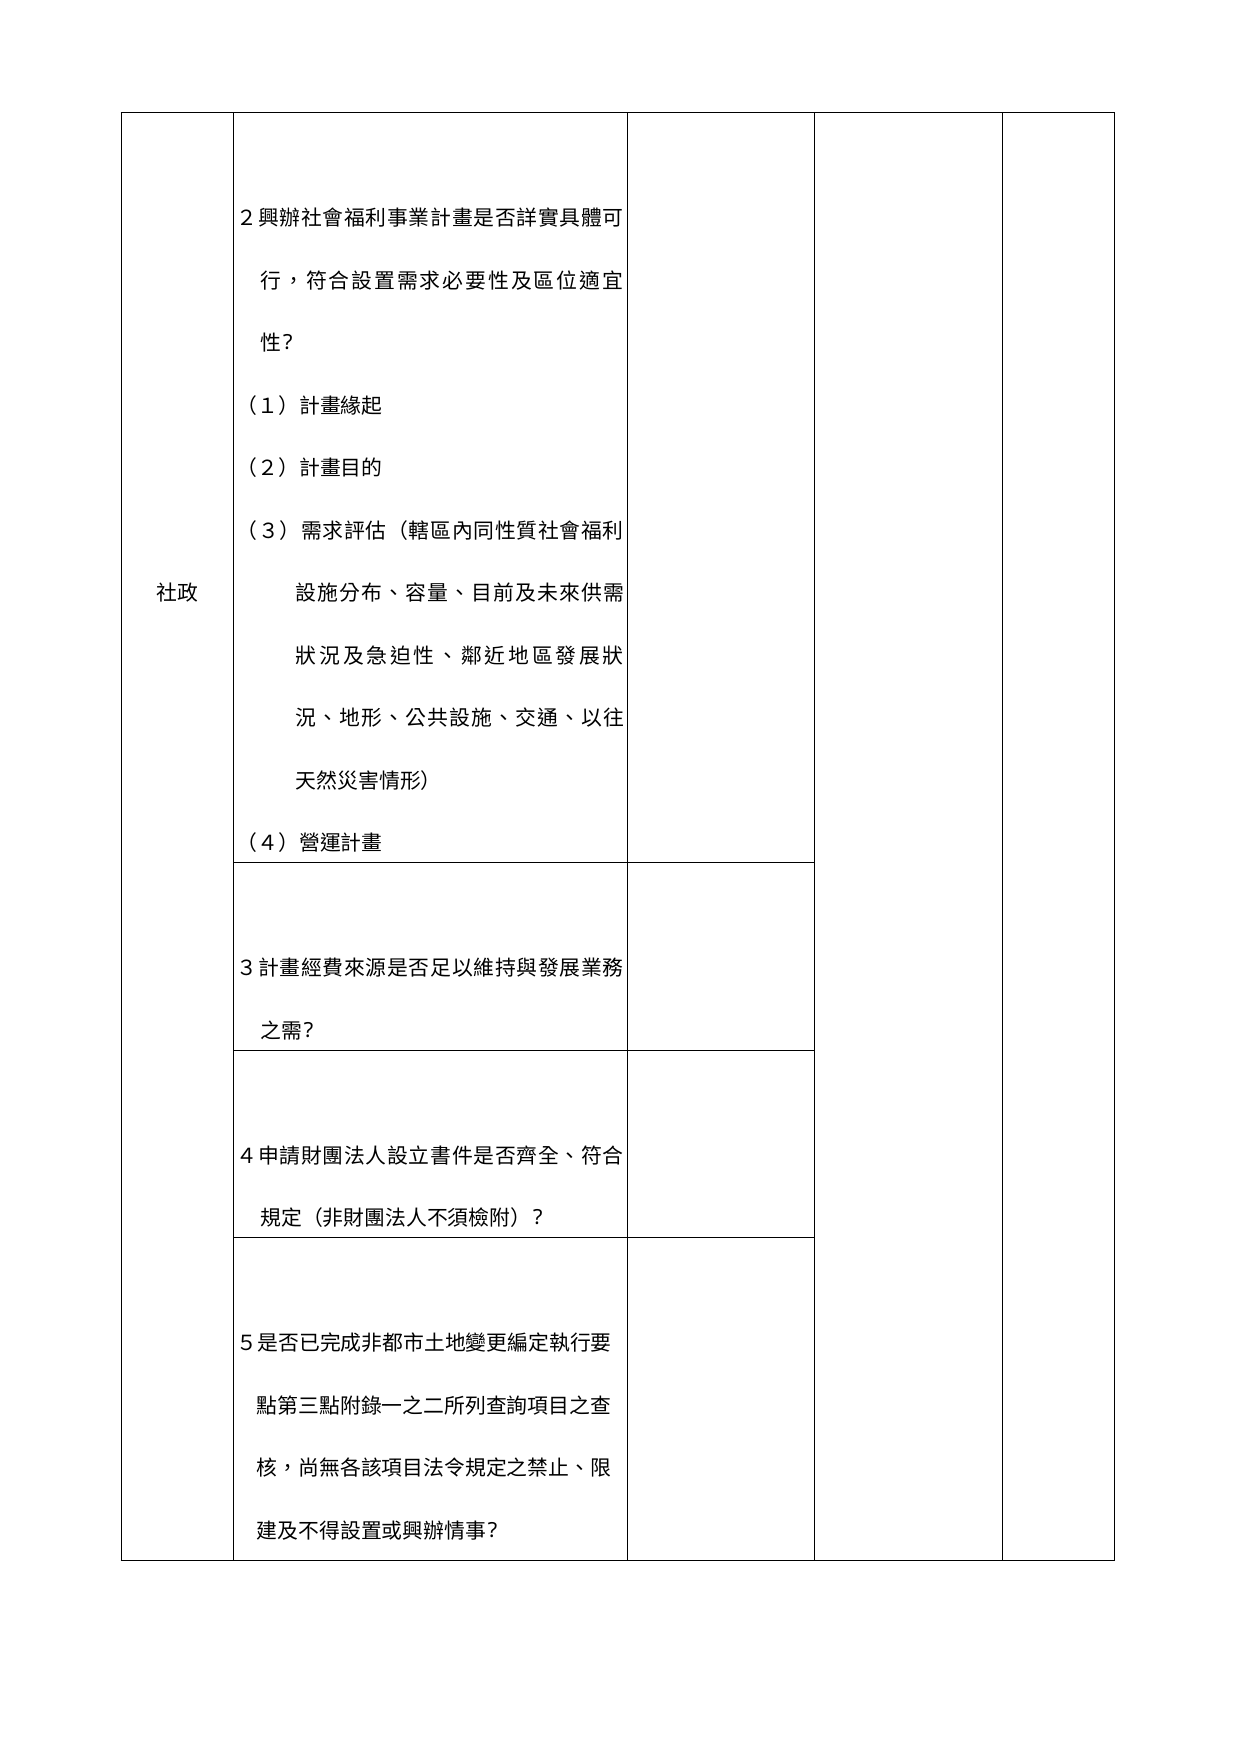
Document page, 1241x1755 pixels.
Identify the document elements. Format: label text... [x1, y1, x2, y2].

table_cell [628, 863, 814, 1050]
table_cell [628, 1051, 814, 1237]
table_cell [1003, 113, 1114, 1560]
table_cell ３計畫經費來源是否足以維持與發展業務之需? [234, 863, 627, 1050]
table_cell [628, 1238, 814, 1560]
table_cell ２興辦社會福利事業計畫是否詳實具體可行，符合設置需求必要性及區位適宜性? （１）計畫緣起 （２）計畫目的 （３）需求評估（轄區內同性質社會福利設施分布、容量、目前及未來供需狀況及急迫性、鄰近地區發展狀況、地形、公共設施、交通、以往天然災害情形） （４）營運計畫 [234, 113, 627, 862]
table_cell ４申請財團法人設立書件是否齊全、符合規定（非財團法人不須檢附）? [234, 1051, 627, 1237]
table_cell ５是否已完成非都市土地變更編定執行要點第三點附錄一之二所列查詢項目之查核，尚無各該項目法令規定之禁止、限建及不得設置或興辦情事? [234, 1238, 627, 1560]
table_cell 社政 [122, 113, 233, 1560]
table_cell [815, 113, 1002, 1560]
table_cell [628, 113, 814, 862]
